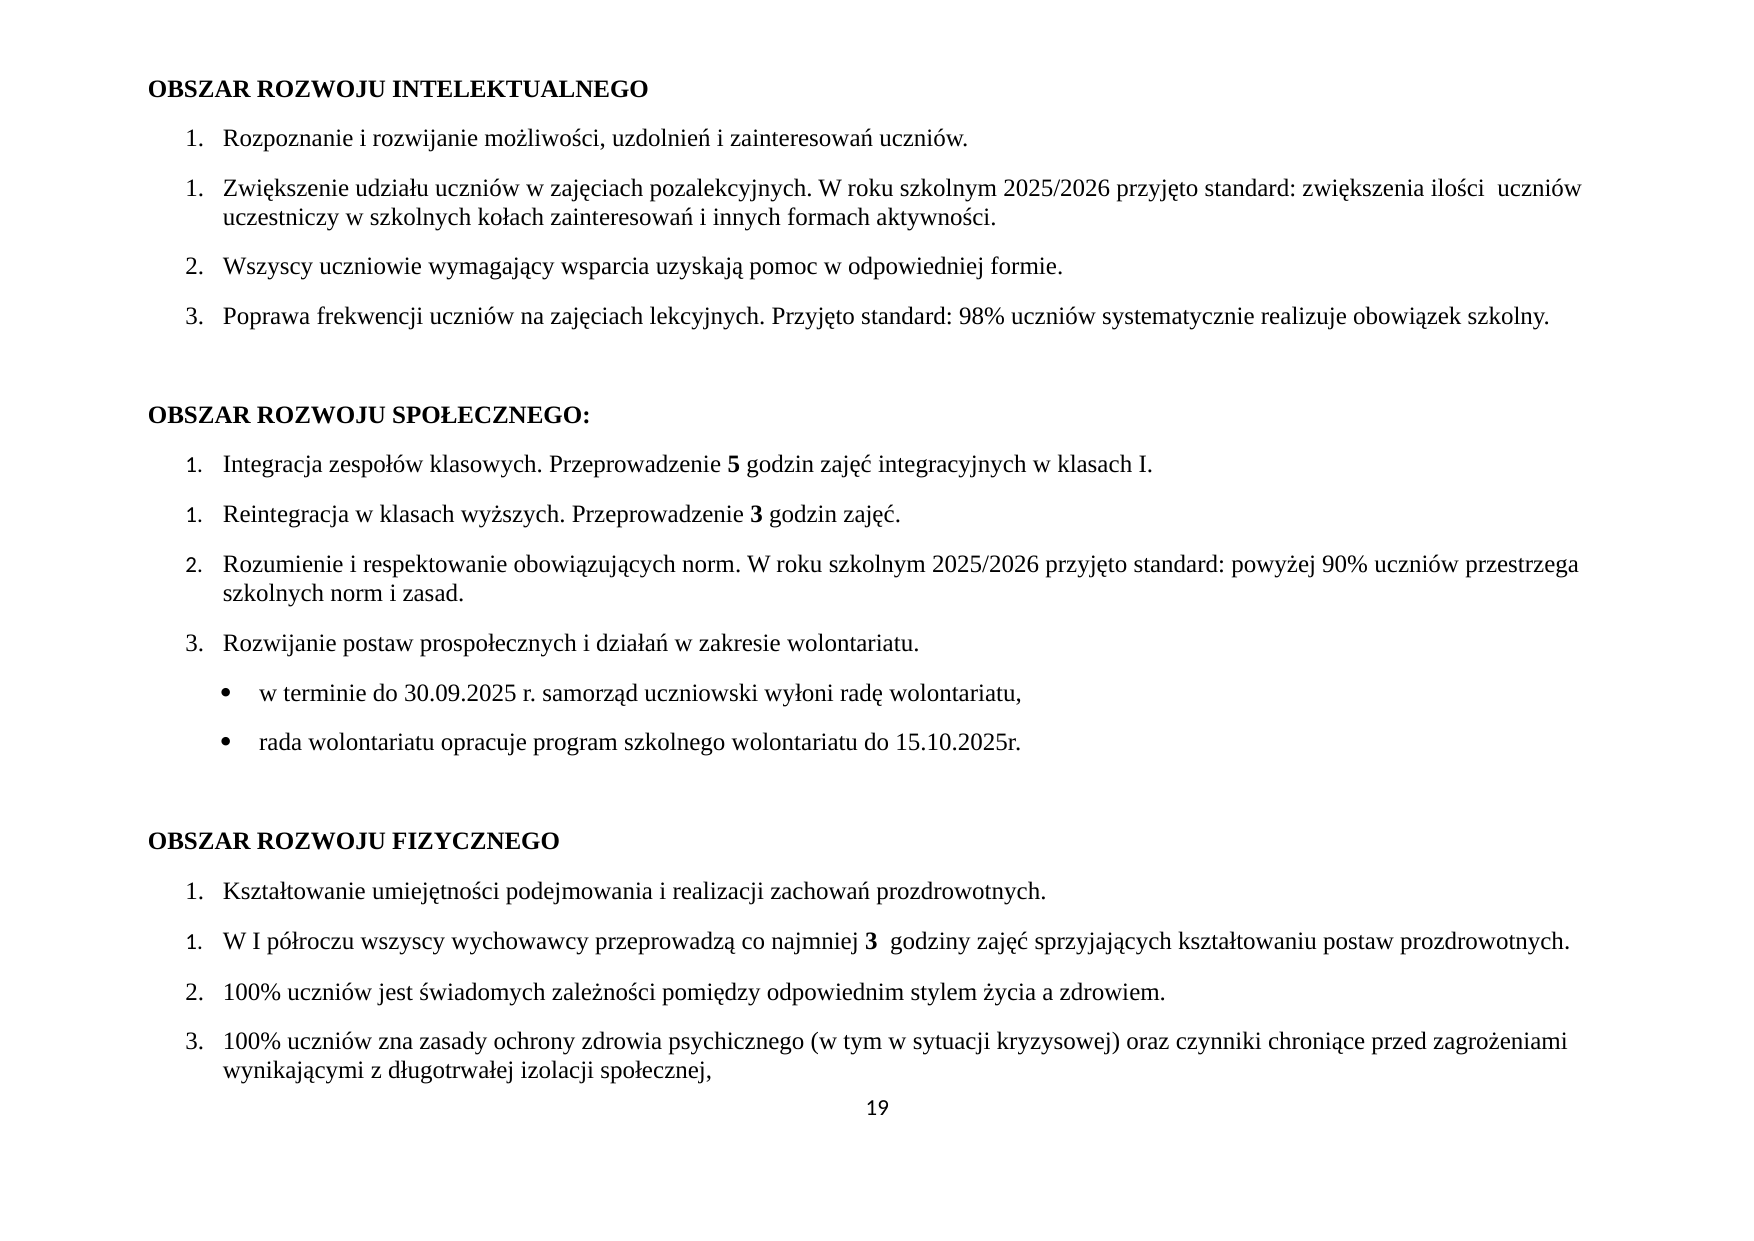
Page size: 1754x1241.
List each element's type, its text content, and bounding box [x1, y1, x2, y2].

list Rozwijanie postaw prospołecznych i działań w zakresie wolontariatu. [185, 628, 1606, 657]
list Integracja zespołów klasowych. Przeprowadzenie 5 godzin zajęć integracyjnych w klasach I. [185, 449, 1606, 479]
list Rozumienie i respektowanie obowiązujących norm. W roku szkolnym 2025/2026 przyjęto standard: powyżej 90% uczniów przestrzega szkolnych norm i zasad. [185, 549, 1606, 607]
list Reintegracja w klasach wyższych. Przeprowadzenie 3 godzin zajęć. [185, 499, 1606, 528]
list Kształtowanie umiejętności podejmowania i realizacji zachowań prozdrowotnych. [185, 876, 1606, 905]
list Zwiększenie udziału uczniów w zajęciach pozalekcyjnych. W roku szkolnym 2025/2026 przyjęto standard: zwiększenia ilości uczniów uczestniczy w szkolnych kołach zainteresowań i innych formach aktywności. [185, 173, 1606, 230]
text OBSZAR ROZWOJU INTELEKTUALNEGO [148, 74, 1606, 102]
list 100% uczniów zna zasady ochrony zdrowia psychicznego (w tym w sytuacji kryzysowej) oraz czynniki chroniące przed zagrożeniami wynikającymi z długotrwałej izolacji społecznej, [185, 1026, 1606, 1084]
text OBSZAR ROZWOJU FIZYCZNEGO [148, 826, 1606, 855]
list w terminie do 30.09.2025 r. samorząd uczniowski wyłoni radę wolontariatu, [221, 678, 1606, 706]
list rada wolontariatu opracuje program szkolnego wolontariatu do 15.10.2025r. [221, 727, 1606, 756]
list Rozpoznanie i rozwijanie możliwości, uzdolnień i zainteresowań uczniów. [185, 123, 1606, 152]
list W I półroczu wszyscy wychowawcy przeprowadzą co najmniej 3 godziny zajęć sprzyjających kształtowaniu postaw prozdrowotnych. [185, 926, 1606, 956]
list Poprawa frekwencji uczniów na zajęciach lekcyjnych. Przyjęto standard: 98% uczniów systematycznie realizuje obowiązek szkolny. [185, 301, 1606, 329]
text OBSZAR ROZWOJU SPOŁECZNEGO: [148, 400, 1606, 429]
list Wszyscy uczniowie wymagający wsparcia uzyskają pomoc w odpowiedniej formie. [185, 251, 1606, 280]
list 100% uczniów jest świadomych zależności pomiędzy odpowiednim stylem życia a zdrowiem. [185, 977, 1606, 1006]
